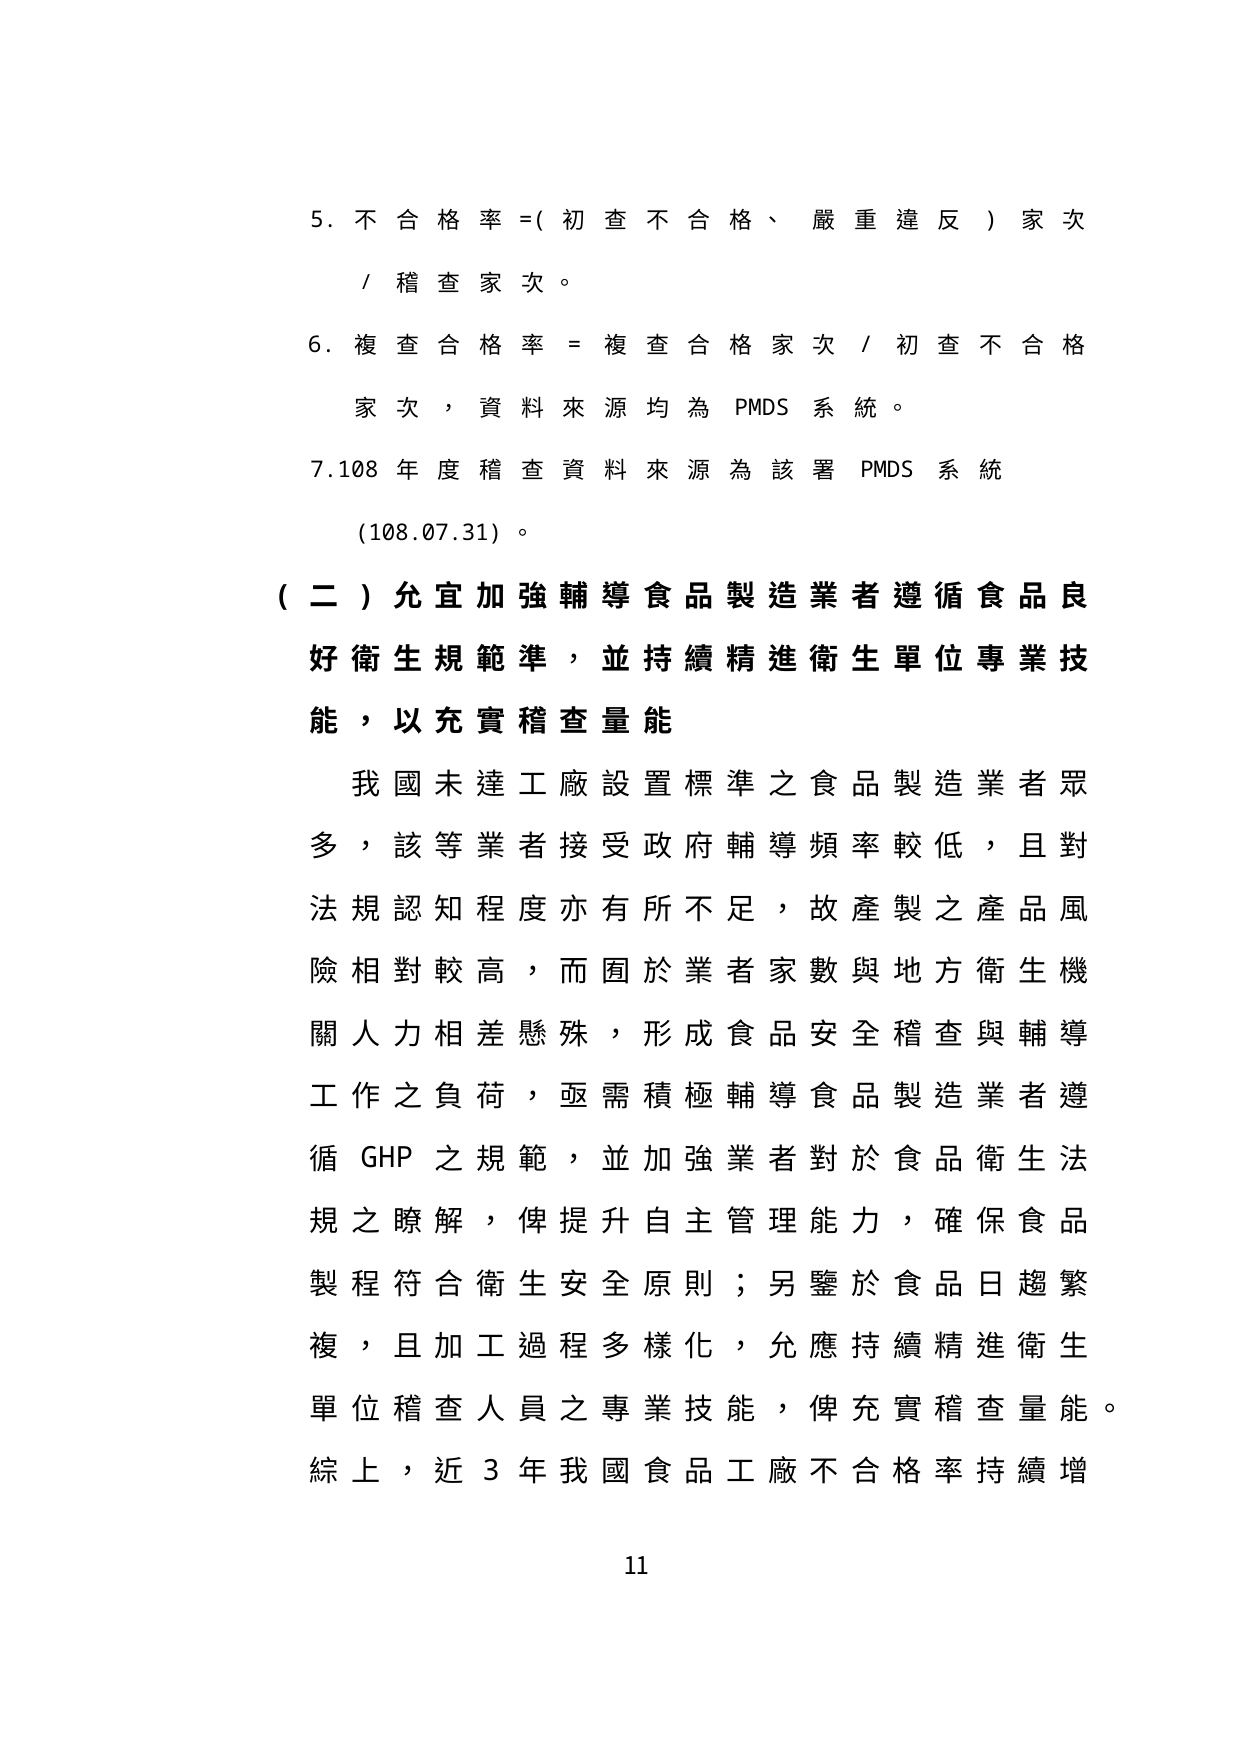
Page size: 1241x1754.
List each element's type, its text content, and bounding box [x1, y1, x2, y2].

text 7.108年度稽查資料來源為該署PMDS系統(108.07.31)。 [255, 427, 1095, 552]
text 我國未達工廠設置標準之食品製造業者眾多，該等業者接受政府輔導頻率較低，且對法規認知程度亦有所不足，故產製之產品風險相對較高，而囿於業者家數與地方衛生機關人力相差懸殊，形成食品安全稽查與輔導工作之負荷，亟需積極輔導食品製造業者遵循GHP之規範，並加強業者對於食品衛生法規之瞭解，俾提升自主管理能力，確保食品製程符合衛生安全原則；另鑒於食品日趨繁複，且加工過程多樣化，允應持續精進衛生單位稽查人員之專業技能，俾充實稽查量能。 [267, 740, 1095, 1427]
text (二)允宜加強輔導食品製造業者遵循食品良好衛生規範準，並持續精進衛生單位專業技能，以充實稽查量能 [237, 552, 1095, 740]
text 5.不合格率=(初查不合格、嚴重違反)家次/稽查家次。 [255, 177, 1095, 302]
text 6.複查合格率=複查合格家次/初查不合格家次，資料來源均為PMDS系統。 [255, 302, 1095, 427]
text 綜上，近3年我國食品工廠不合格率持續增 [237, 1427, 1095, 1490]
